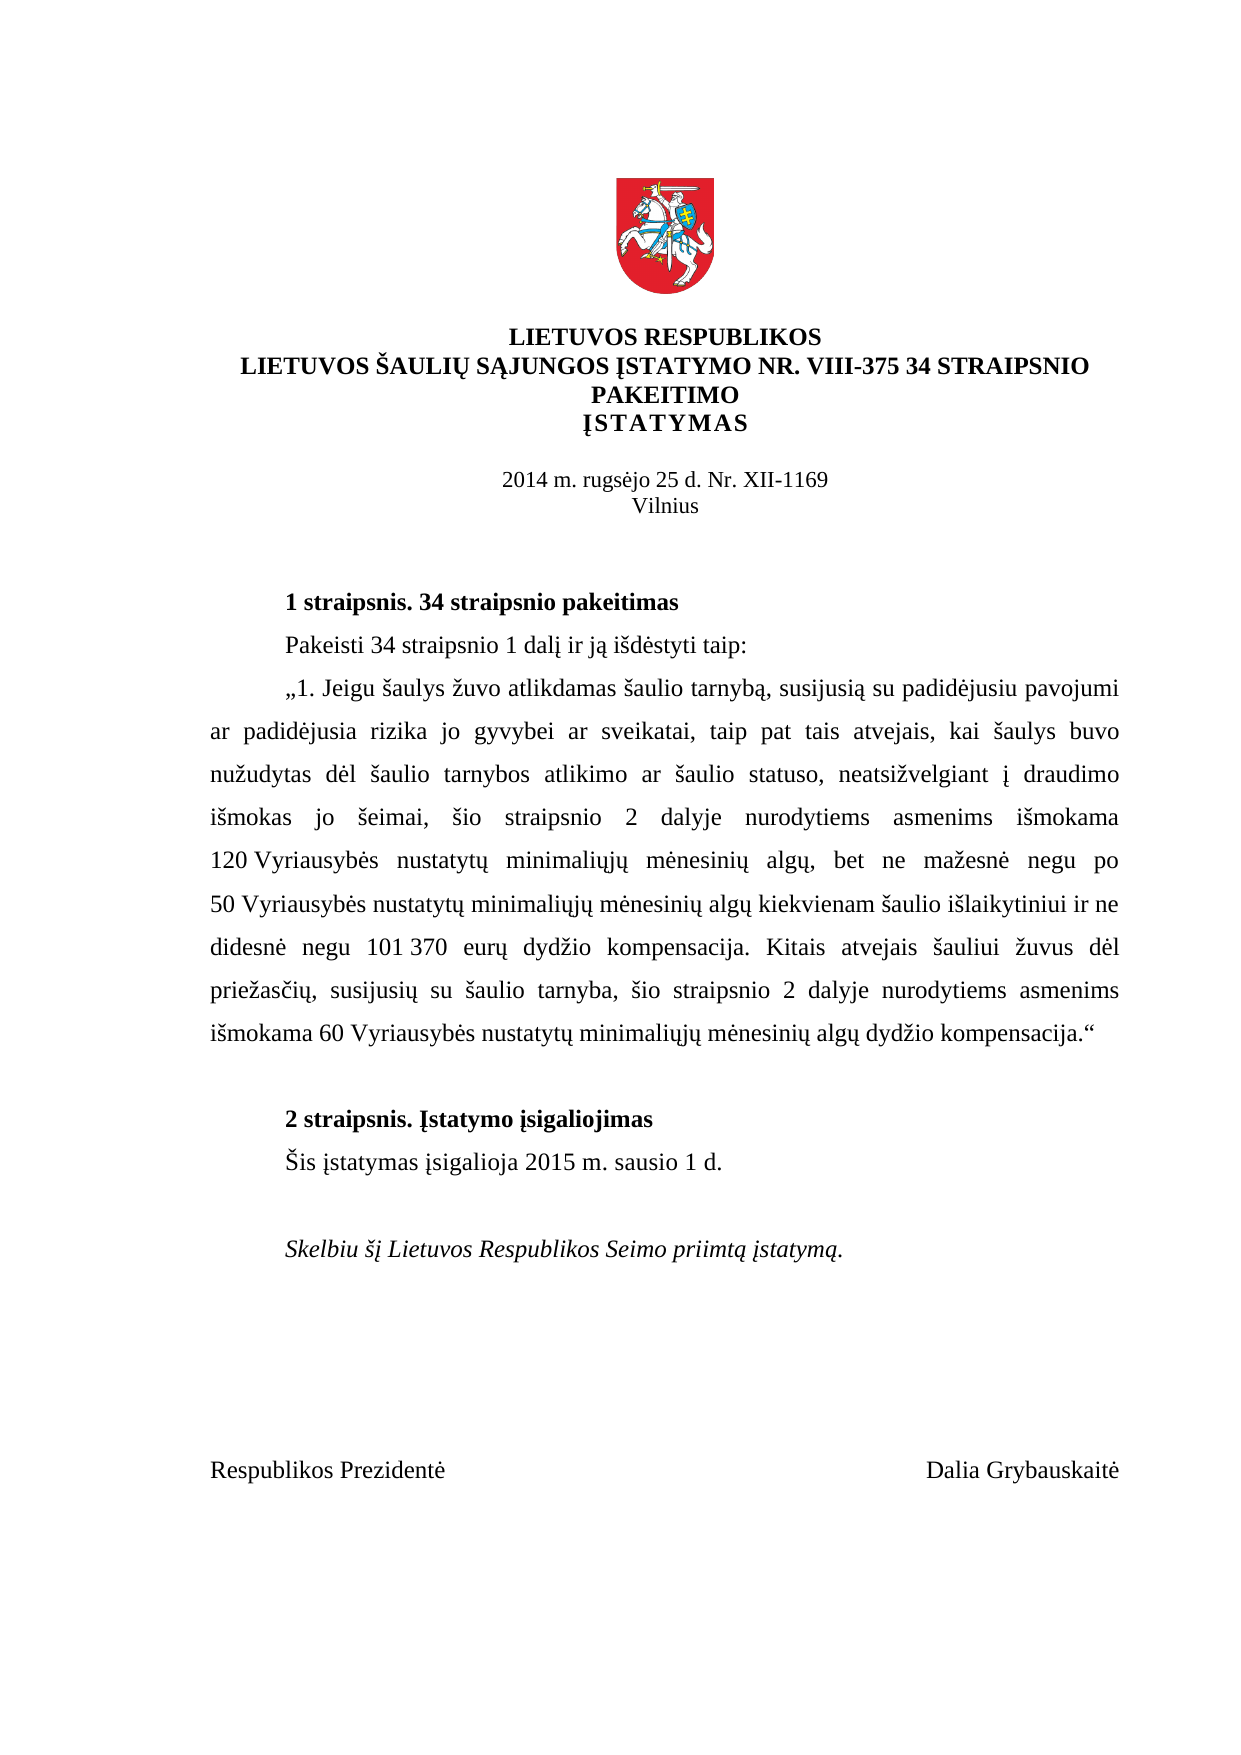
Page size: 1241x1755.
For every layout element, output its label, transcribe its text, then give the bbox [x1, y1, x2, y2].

text 2014 m. rugsėjo 25 d. Nr. XII-1169 Vilnius [210, 466, 1120, 519]
text LIETUVOS ŠAULIŲ SĄJUNGOS ĮSTATYMO NR. VIII-375 34 STRAIPSNIO PAKEITIMO [210, 351, 1120, 408]
text Pakeisti 34 straipsnio 1 dalį ir ją išdėstyti taip: [210, 630, 1120, 659]
text 1 straipsnis. 34 straipsnio pakeitimas [210, 587, 1120, 616]
text Skelbiu šį Lietuvos Respublikos Seimo priimtą įstatymą. [210, 1234, 1120, 1262]
text „1. Jeigu šaulys žuvo atlikdamas šaulio tarnybą, susijusią su padidėjusiu pavojumi ar padidėjusia rizika jo gyvybei ar sveikatai, taip pat tais atvejais, kai šaulys buvo nužudytas dėl šaulio tarnybos atlikimo ar šaulio statuso, neatsižvelgiant į draudimo išmokas jo šeimai, šio straipsnio 2 dalyje nurodytiems asmenims išmokama 120 Vyriausybės nustatytų minimaliųjų mėnesinių algų, bet ne mažesnė negu po 50 Vyriausybės nustatytų minimaliųjų mėnesinių algų kiekvienam šaulio išlaikytiniui ir ne didesnė negu 101 370 eurų dydžio kompensacija. Kitais atvejais šauliui žuvus dėl priežasčių, susijusių su šaulio tarnyba, šio straipsnio 2 dalyje nurodytiems asmenims išmokama 60 Vyriausybės nustatytų minimaliųjų mėnesinių algų dydžio kompensacija.“ [210, 673, 1120, 1047]
text ĮSTATYMAS [210, 408, 1120, 437]
text Respublikos Prezidentė Dalia Grybauskaitė [210, 1455, 1120, 1483]
text 2 straipsnis. Įstatymo įsigaliojimas [210, 1104, 1120, 1133]
text LIETUVOS RESPUBLIKOS [210, 322, 1120, 351]
text Šis įstatymas įsigalioja 2015 m. sausio 1 d. [210, 1147, 1120, 1176]
